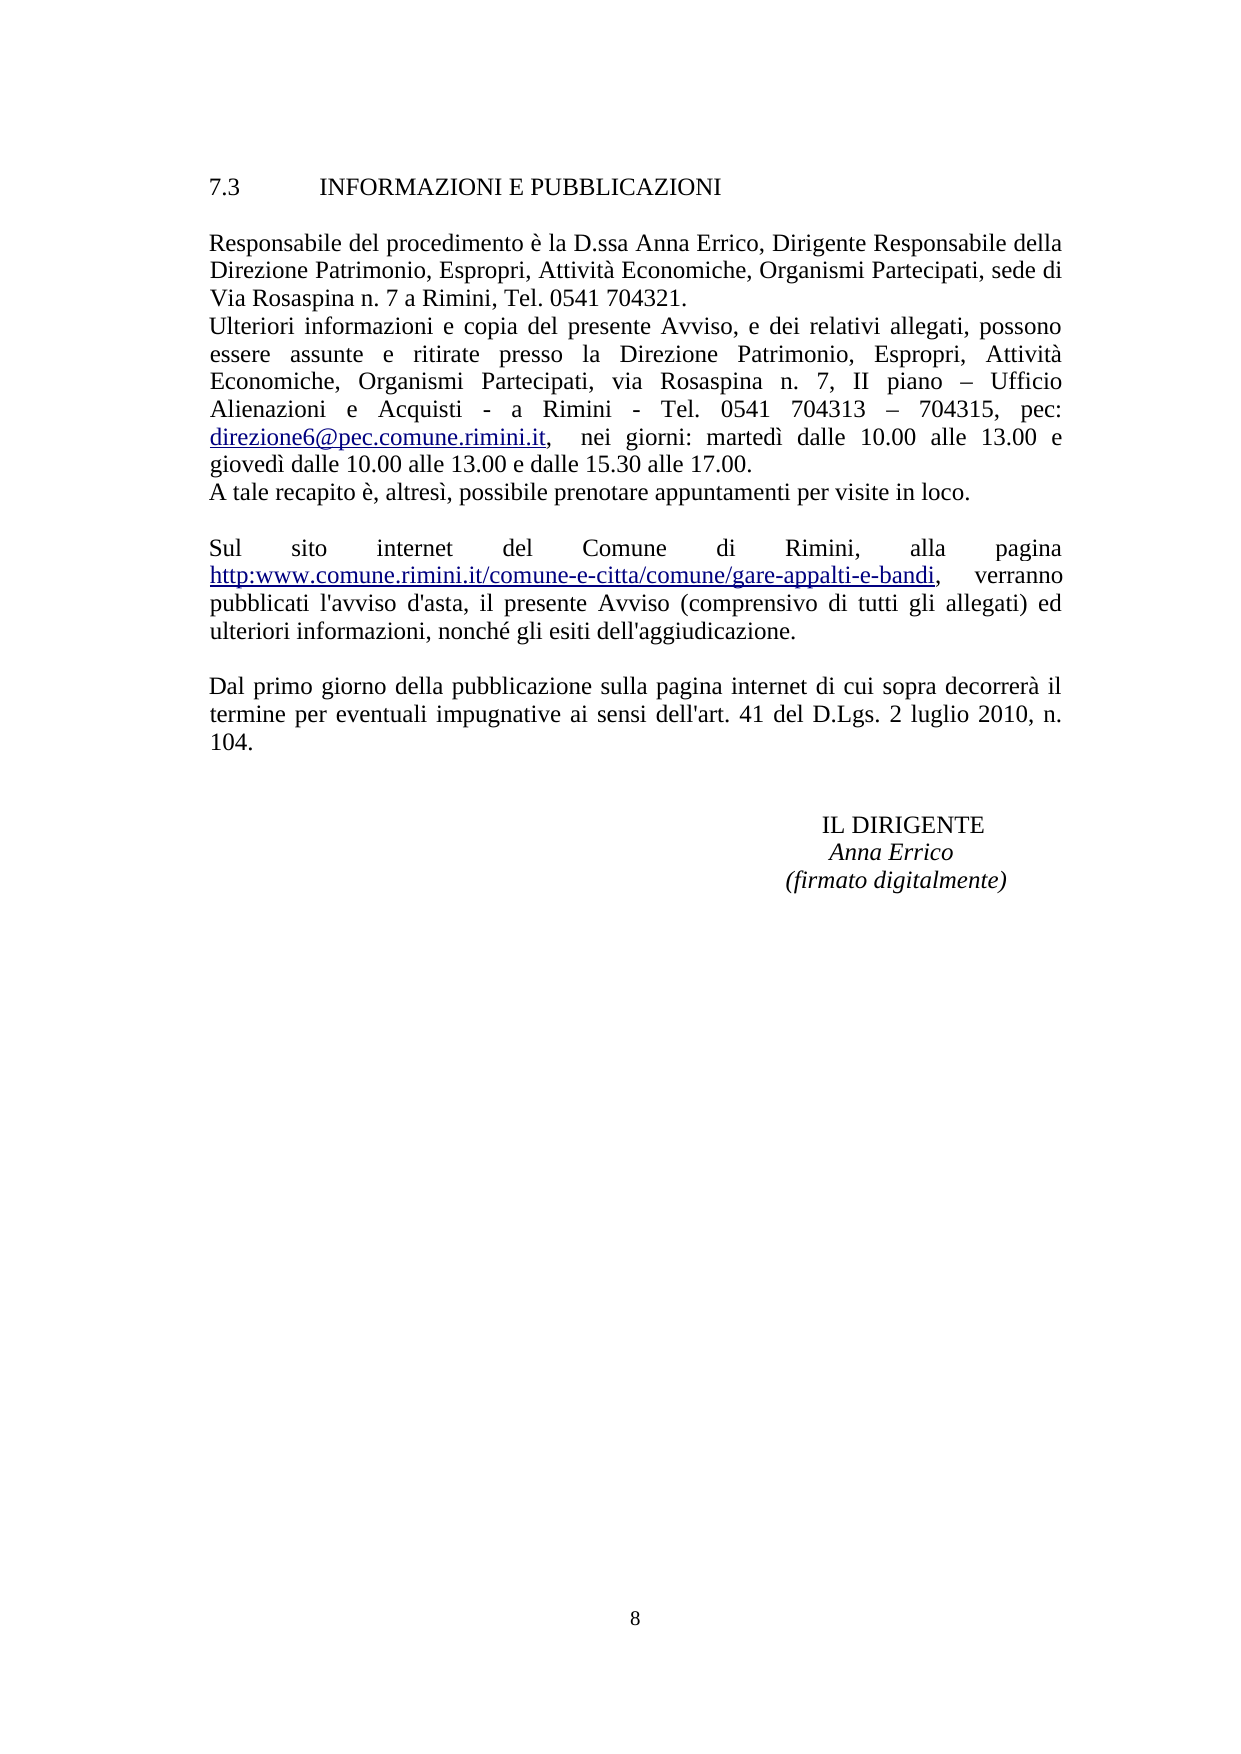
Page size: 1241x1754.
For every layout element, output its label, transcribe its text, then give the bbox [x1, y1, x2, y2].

text IL DIRIGENTE [207, 811, 1063, 838]
text Sul sito internet del Comune di Rimini, alla pagina http:www.comune.rimini.it/comune-e-citta/comune/gare-appalti-e-bandi, verranno pubblicati l'avviso d'asta, il presente Avviso (comprensivo di tutti gli allegati) ed ulteriori informazioni, nonché gli esiti dell'aggiudicazione. [208, 534, 1063, 644]
text A tale recapito è, altresì, possibile prenotare appuntamenti per visite in loco. [208, 478, 1063, 506]
text Dal primo giorno della pubblicazione sulla pagina internet di cui sopra decorrerà il termine per eventuali impugnative ai sensi dell'art. 41 del D.Lgs. 2 luglio 2010, n. 104. [208, 672, 1063, 755]
text Responsabile del procedimento è la D.ssa Anna Errico, Dirigente Responsabile della Direzione Patrimonio, Espropri, Attività Economiche, Organismi Partecipati, sede di Via Rosaspina n. 7 a Rimini, Tel. 0541 704321. [208, 229, 1063, 312]
text Anna Errico [207, 838, 1063, 866]
list INFORMAZIONI E PUBBLICAZIONI [208, 173, 1063, 201]
text Ulteriori informazioni e copia del presente Avviso, e dei relativi allegati, possono essere assunte e ritirate presso la Direzione Patrimonio, Espropri, Attività Economiche, Organismi Partecipati, via Rosaspina n. 7, II piano – Ufficio Alienazioni e Acquisti - a Rimini - Tel. 0541 704313 – 704315, pec: direzione6@pec.comune.rimini.it, nei giorni: martedì dalle 10.00 alle 13.00 e giovedì dalle 10.00 alle 13.00 e dalle 15.30 alle 17.00. [208, 312, 1063, 478]
text (firmato digitalmente) [207, 866, 1063, 894]
